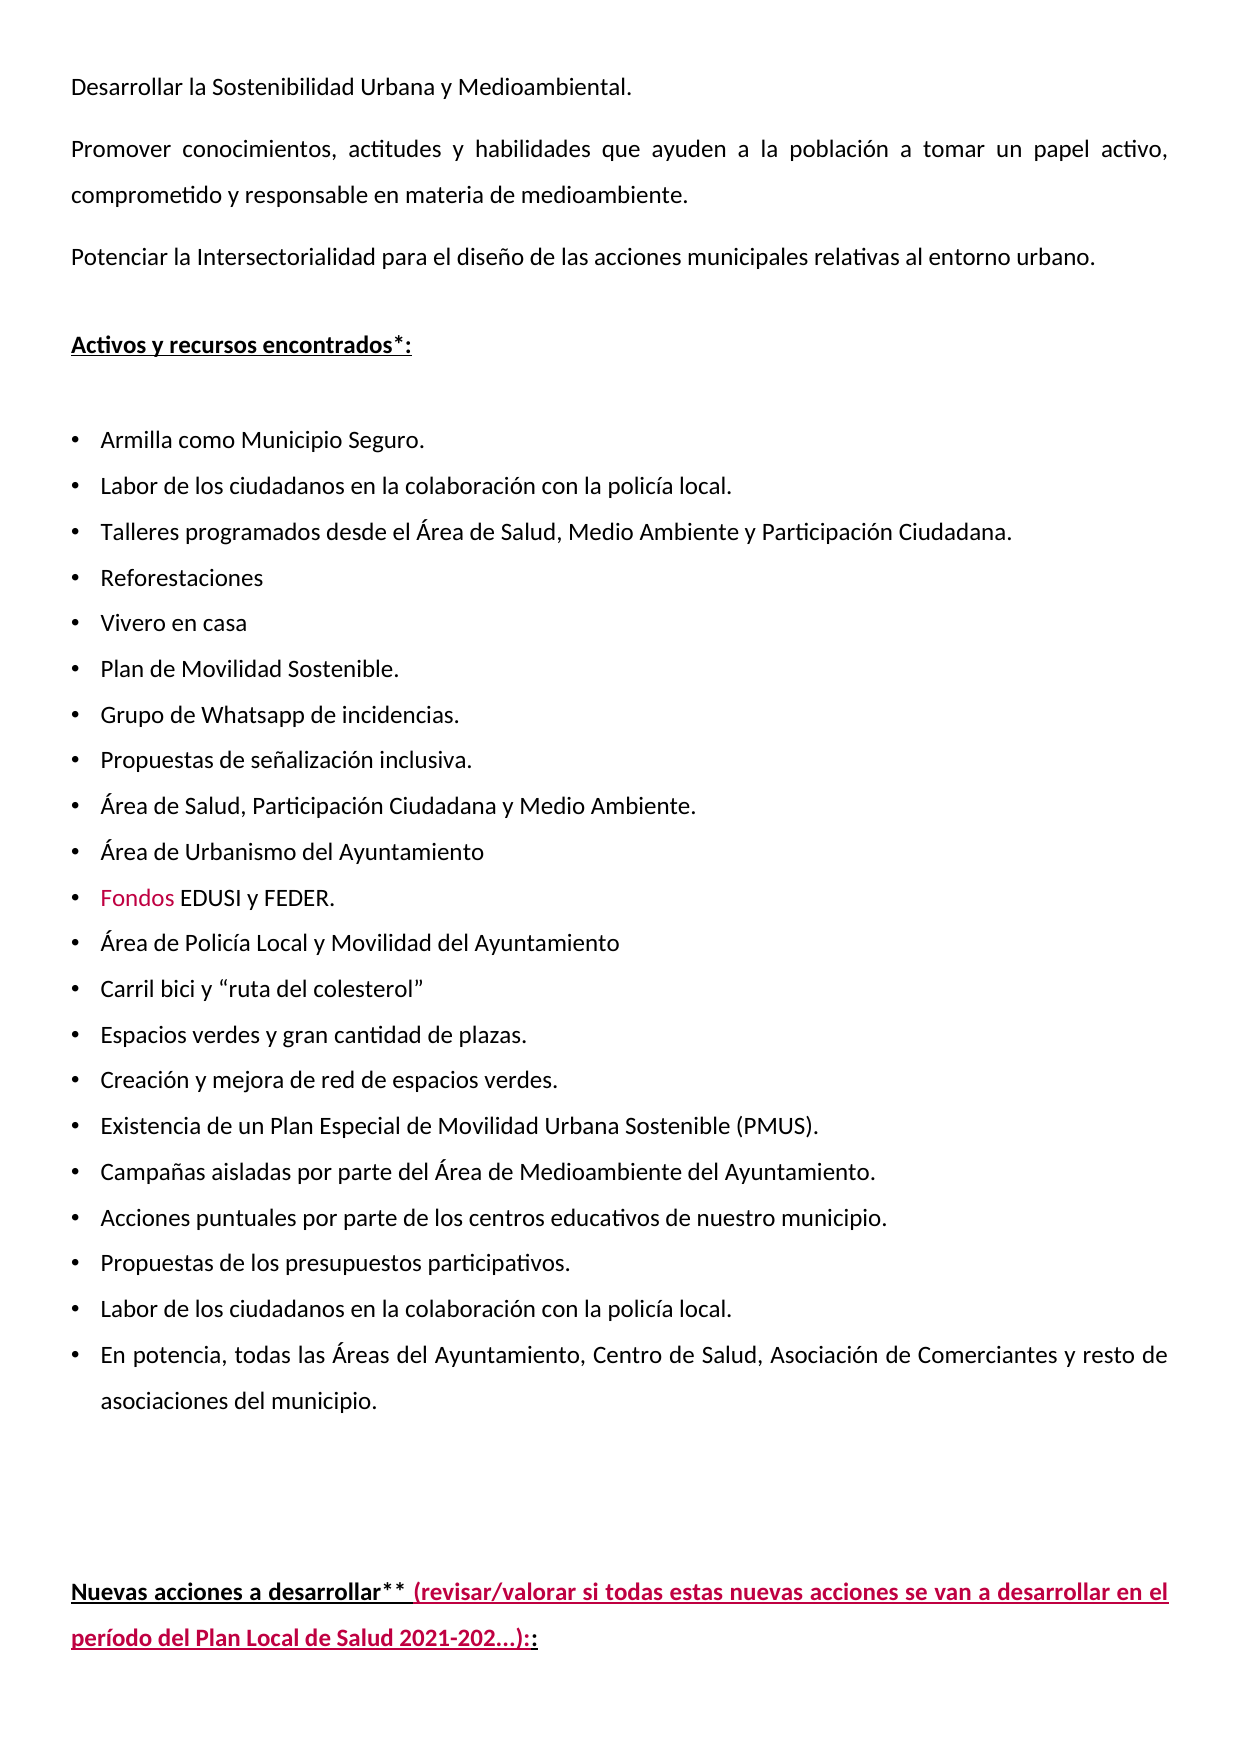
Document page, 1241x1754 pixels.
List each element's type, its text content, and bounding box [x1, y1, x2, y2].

list Fondos EDUSI y FEDER. [71, 882, 1169, 912]
list Área de Urbanismo del Ayuntamiento [71, 836, 1169, 867]
list Área de Salud, Participación Ciudadana y Medio Ambiente. [71, 790, 1169, 821]
list Carril bici y “ruta del colesterol” [71, 973, 1169, 1004]
list Creación y mejora de red de espacios verdes. [71, 1065, 1169, 1095]
list Plan de Movilidad Sostenible. [71, 653, 1169, 684]
text Desarrollar la Sostenibilidad Urbana y Medioambiental. [71, 71, 1169, 101]
list En potencia, todas las Áreas del Ayuntamiento, Centro de Salud, Asociación de Comerciantes y resto de asociaciones del municipio. [71, 1339, 1169, 1415]
list Labor de los ciudadanos en la colaboración con la policía local. [71, 1293, 1169, 1324]
list Propuestas de los presupuestos participativos. [71, 1248, 1169, 1278]
text Potenciar la Intersectorialidad para el diseño de las acciones municipales relativas al entorno urbano. [71, 241, 1169, 272]
list Área de Policía Local y Movilidad del Ayuntamiento [71, 927, 1169, 958]
list Talleres programados desde el Área de Salud, Medio Ambiente y Participación Ciudadana. [71, 516, 1169, 546]
text Promover conocimientos, actitudes y habilidades que ayuden a la población a tomar un papel activo, comprometido y responsable en materia de medioambiente. [71, 133, 1169, 209]
list Campañas aisladas por parte del Área de Medioambiente del Ayuntamiento. [71, 1156, 1169, 1187]
list Espacios verdes y gran cantidad de plazas. [71, 1019, 1169, 1049]
list Armilla como Municipio Seguro. [71, 424, 1169, 455]
text Nuevas acciones a desarrollar** (revisar/valorar si todas estas nuevas acciones se van a desarrollar en el [71, 1576, 1169, 1602]
list Reforestaciones [71, 562, 1169, 592]
list Acciones puntuales por parte de los centros educativos de nuestro municipio. [71, 1202, 1169, 1232]
list Labor de los ciudadanos en la colaboración con la policía local. [71, 470, 1169, 501]
list Propuestas de señalización inclusiva. [71, 744, 1169, 775]
list Grupo de Whatsapp de incidencias. [71, 699, 1169, 729]
list Existencia de un Plan Especial de Movilidad Urbana Sostenible (PMUS). [71, 1110, 1169, 1141]
text período del Plan Local de Salud 2021-202...):: [71, 1604, 1169, 1652]
list Vivero en casa [71, 607, 1169, 638]
text Activos y recursos encontrados*: [71, 329, 1169, 359]
